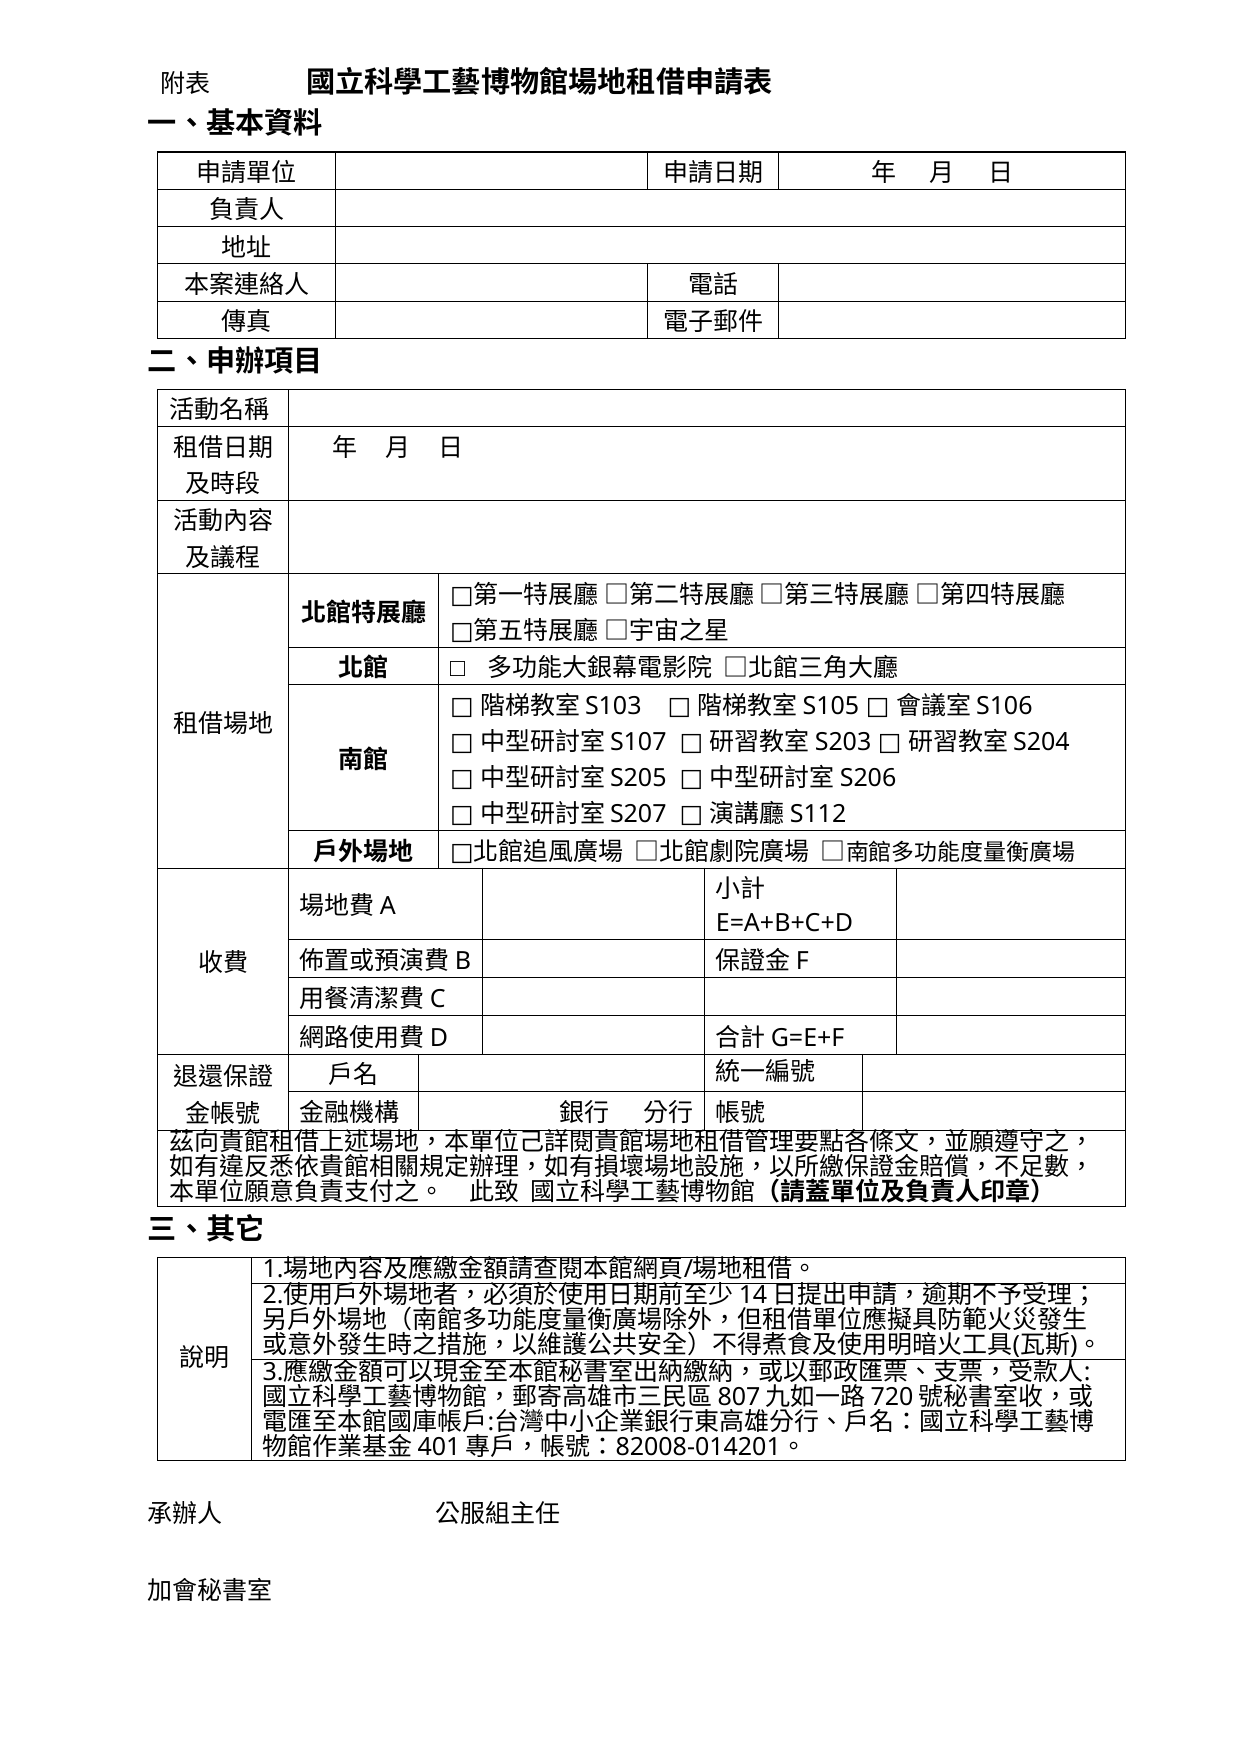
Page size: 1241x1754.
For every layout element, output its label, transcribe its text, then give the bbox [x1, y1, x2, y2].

table_cell 退還保證金帳號 [158, 1055, 288, 1130]
table_cell 小計E=A+B+C+D [705, 869, 896, 939]
text 附表 國立科學工藝博物館場地租借申請表 [148, 59, 1104, 101]
table_cell [779, 302, 1125, 338]
table_cell [336, 302, 647, 338]
table_cell 地址 [158, 227, 335, 263]
table_cell 北館 [289, 648, 438, 684]
table_cell 電子郵件 [648, 302, 778, 338]
table_cell 2.使用戶外場地者，必須於使用日期前至少14日提出申請，逾期不予受理； 另戶外場地（南館多功能度量衡廣場除外，但租借單位應擬具防範火災發生 或意外發生時之措施，以維護公共安全）不得煮食及使用明暗火工具(瓦斯)。 [252, 1284, 1125, 1359]
table_cell 網路使用費D [289, 1016, 482, 1054]
table_cell 戶外場地 [289, 831, 438, 867]
table_cell [483, 869, 704, 939]
text 二、申辦項目 [148, 351, 1104, 376]
table_header 活動名稱 [158, 390, 288, 426]
table_cell 傳真 [158, 302, 335, 338]
table_cell 收費 [158, 869, 288, 1054]
table_cell 本案連絡人 [158, 264, 335, 301]
table_header 申請單位 [158, 153, 335, 189]
table_cell [336, 227, 1125, 263]
table_cell 北館特展廳 [289, 574, 438, 647]
table_cell [483, 940, 704, 977]
table_cell [419, 1055, 704, 1091]
table_header [289, 390, 1125, 426]
table_cell 租借場地 [158, 574, 288, 867]
table_cell □ 階梯教室S103 □ 階梯教室S105 □ 會議室S106 □ 中型研討室S107 □ 研習教室S203 □ 研習教室S204 □ 中型研討室S205 □ 中型研討室S206 □ 中型研討室S207 □ 演講廳S112 [439, 685, 1125, 830]
table_cell [897, 940, 1125, 977]
table_cell [483, 978, 704, 1015]
table_cell [863, 1092, 1125, 1130]
table_cell 年 月 日 [289, 427, 1125, 500]
table_cell 租借日期及時段 [158, 427, 288, 500]
table_cell [336, 190, 1125, 226]
table_cell □北館追風廣場 □北館劇院廣場 □南館多功能度量衡廣場 [439, 831, 1125, 867]
table_cell 帳號 [705, 1092, 862, 1130]
table_cell 統一編號 [705, 1055, 862, 1091]
table_cell [897, 1016, 1125, 1054]
table_header 年 月 日 [779, 153, 1125, 189]
table_cell 多功能大銀幕電影院 □北館三角大廳 [439, 648, 1125, 684]
table_cell 電話 [648, 264, 778, 301]
text 三、其它 [148, 1219, 1104, 1244]
table_cell [289, 501, 1125, 573]
text 加會秘書室 [148, 1538, 1104, 1615]
table_header 申請日期 [648, 153, 778, 189]
table_cell 用餐清潔費C [289, 978, 482, 1015]
table_cell [897, 978, 1125, 1015]
table_cell 銀行 分行 [419, 1092, 704, 1130]
table_cell [897, 869, 1125, 939]
table_cell 活動內容及議程 [158, 501, 288, 573]
table_header 1.場地內容及應繳金額請查閱本館網頁/場地租借。 [252, 1258, 1125, 1283]
table_cell 南館 [289, 685, 438, 830]
table_header [336, 153, 647, 189]
table_cell [863, 1055, 1125, 1091]
text 承辦人 公服組主任 [148, 1461, 1104, 1538]
text 一、基本資料 [148, 114, 1104, 139]
table_cell 場地費A [289, 869, 482, 939]
table_cell 負責人 [158, 190, 335, 226]
table_cell [336, 264, 647, 301]
table_cell □第一特展廳 □第二特展廳 □第三特展廳 □第四特展廳 □第五特展廳 □宇宙之星 [439, 574, 1125, 647]
table_cell 金融機構 [289, 1092, 418, 1130]
table_cell 合計G=E+F [705, 1016, 896, 1054]
table_cell [483, 1016, 704, 1054]
table_cell 戶名 [289, 1055, 418, 1091]
table_cell 保證金F [705, 940, 896, 977]
table_cell [779, 264, 1125, 301]
table_header 說明 [158, 1258, 251, 1460]
table_cell [705, 978, 896, 1015]
table_cell 茲向貴館租借上述場地，本單位己詳閱貴館場地租借管理要點各條文，並願遵守之，如有違反悉依貴館相關規定辦理，如有損壞場地設施，以所繳保證金賠償，不足數，本單位願意負責支付之。 此致 國立科學工藝博物館（請蓋單位及負責人印章） [158, 1131, 1125, 1206]
table_cell 佈置或預演費B [289, 940, 482, 977]
table_cell 3.應繳金額可以現金至本館秘書室出納繳納，或以郵政匯票、支票，受款人:國立科學工藝博物館，郵寄高雄市三民區807九如一路720號秘書室收，或電匯至本館國庫帳戶:台灣中小企業銀行東高雄分行、戶名：國立科學工藝博物館作業基金401專戶，帳號：82008-014201。 [252, 1360, 1125, 1460]
